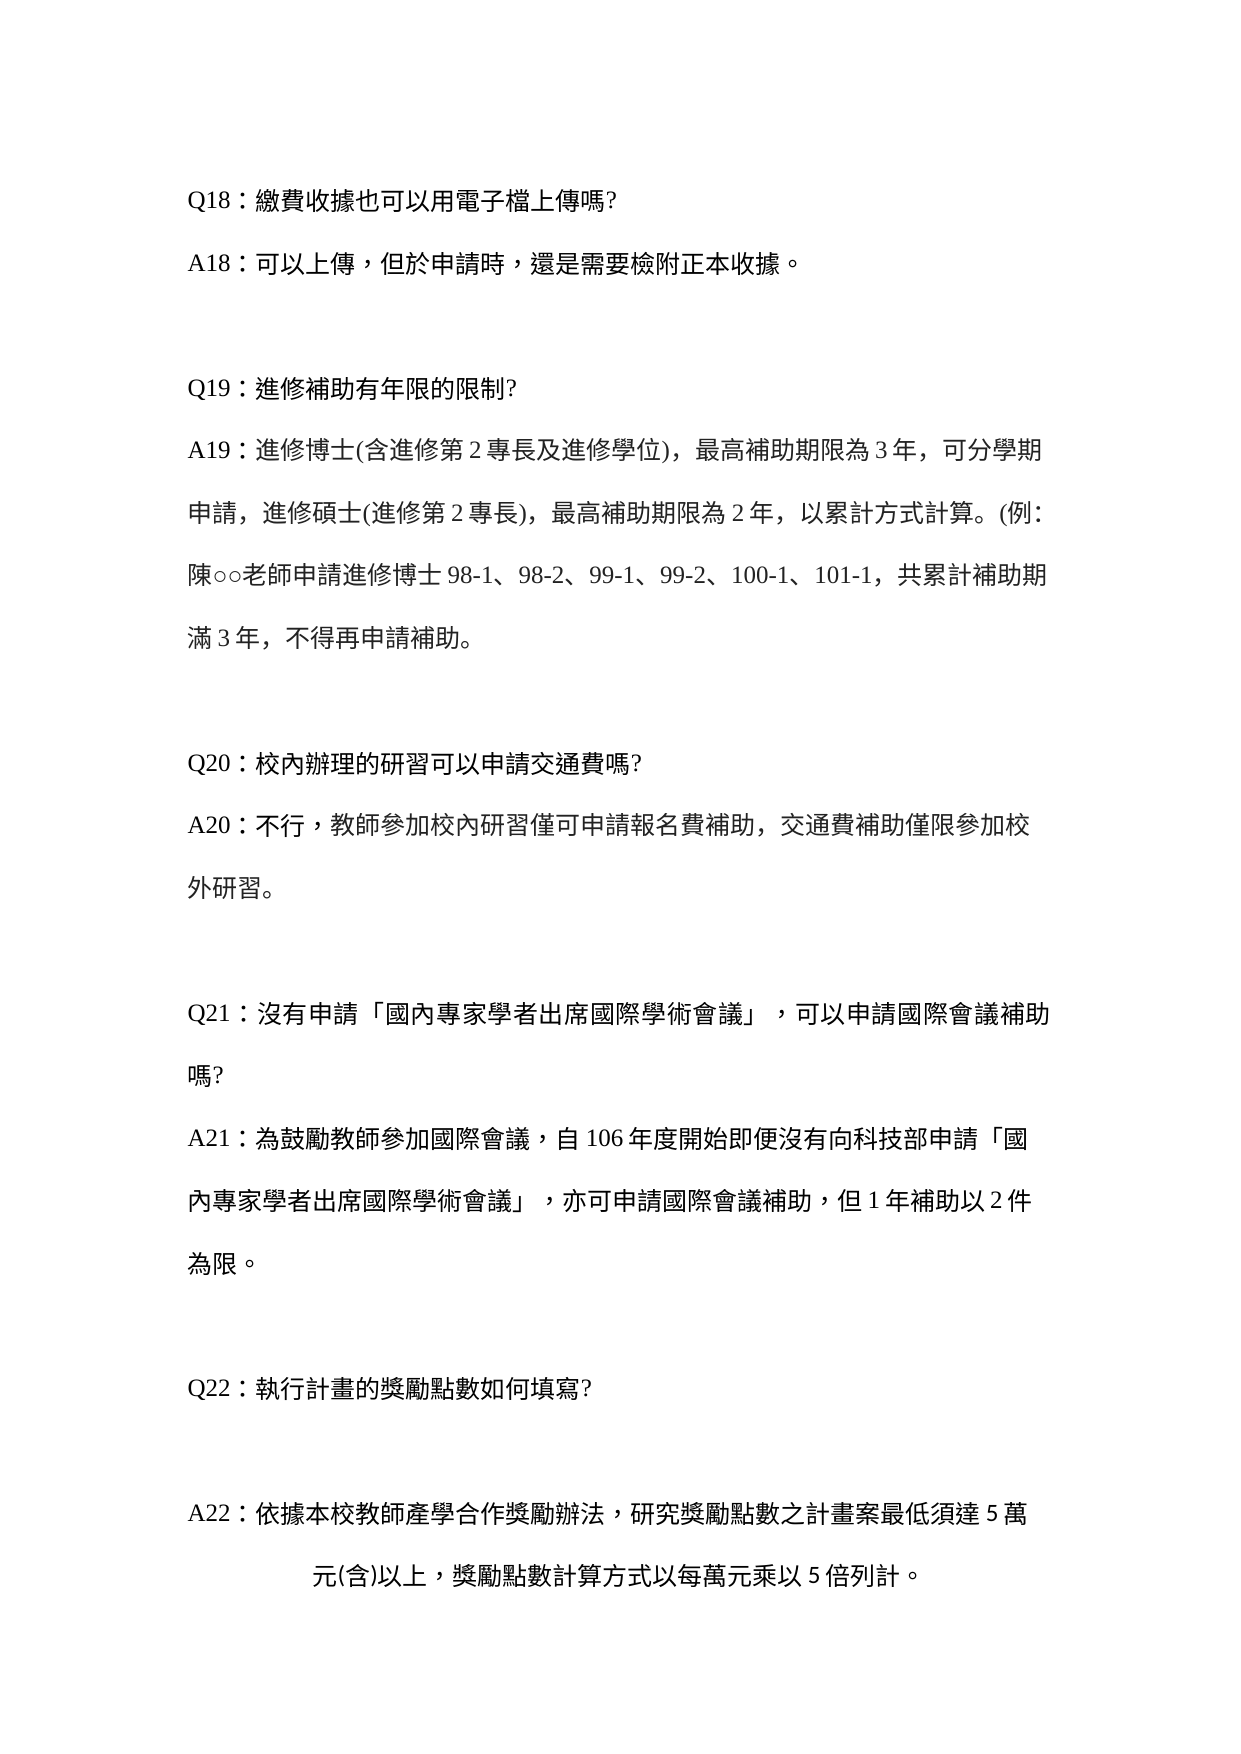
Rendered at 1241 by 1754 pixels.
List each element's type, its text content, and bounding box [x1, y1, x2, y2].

text Q21：沒有申請「國內專家學者出席國際學術會議」，可以申請國際會議補助嗎? [187, 971, 1053, 1096]
text A20：不行，教師參加校內研習僅可申請報名費補助，交通費補助僅限參加校外研習。 [187, 783, 1053, 908]
text A19：進修博士(含進修第2專長及進修學位)，最高補助期限為3年，可分學期申請，進修碩士(進修第2專長)，最高補助期限為2年，以累計方式計算。(例：陳○○老師申請進修博士98-1、98-2、99-1、99-2、100-1、101-1，共累計補助期滿3年，不得再申請補助。 [187, 408, 1053, 658]
text Q22：執行計畫的獎勵點數如何填寫? [187, 1346, 1053, 1408]
text A21：為鼓勵教師參加國際會議，自106年度開始即便沒有向科技部申請「國內專家學者出席國際學術會議」，亦可申請國際會議補助，但1年補助以2件為限。 [187, 1096, 1053, 1283]
text Q20：校內辦理的研習可以申請交通費嗎? [187, 721, 1053, 783]
text A18：可以上傳，但於申請時，還是需要檢附正本收據。 [187, 221, 1053, 283]
text A22：依據本校教師產學合作獎勵辦法，研究獎勵點數之計畫案最低須達5萬元(含)以上，獎勵點數計算方式以每萬元乘以5倍列計。 [187, 1471, 1053, 1596]
text Q18：繳費收據也可以用電子檔上傳嗎? [187, 158, 1053, 221]
text Q19：進修補助有年限的限制? [187, 346, 1053, 408]
